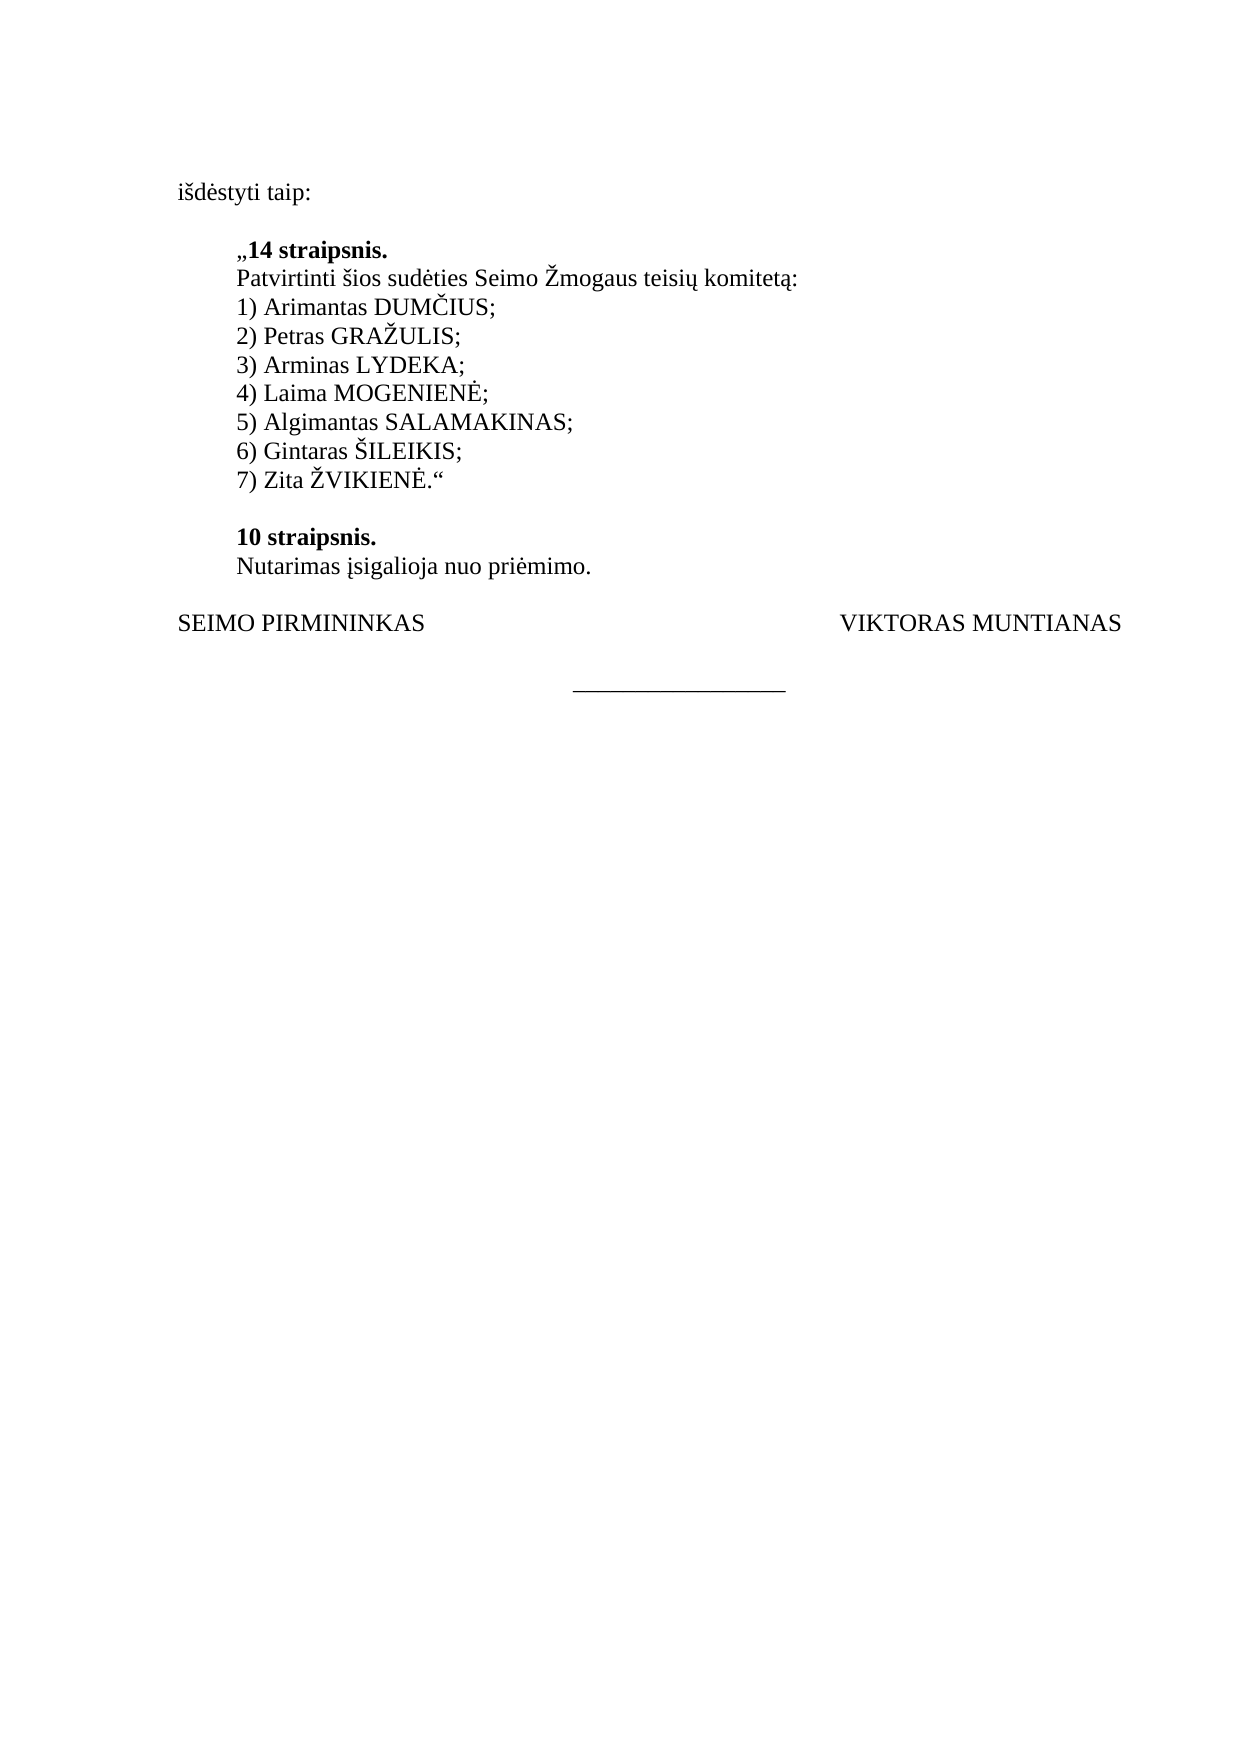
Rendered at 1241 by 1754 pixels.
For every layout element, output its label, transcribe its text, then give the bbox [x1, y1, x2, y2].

text 5) Algimantas SALAMAKINAS; [177, 407, 1181, 436]
text Nutarimas įsigalioja nuo priėmimo. [177, 551, 1181, 580]
text _________________ [177, 666, 1181, 695]
text SEIMO PIRMININKAS VIKTORAS MUNTIANAS [177, 608, 1181, 637]
text 1) Arimantas DUMČIUS; [177, 292, 1181, 321]
text 3) Arminas LYDEKA; [177, 350, 1181, 378]
text 10 straipsnis. [177, 522, 1181, 551]
text 4) Laima MOGENIENĖ; [177, 378, 1181, 407]
text Patvirtinti šios sudėties Seimo Žmogaus teisių komitetą: [177, 263, 1181, 292]
text 2) Petras GRAŽULIS; [177, 321, 1181, 350]
text 7) Zita ŽVIKIENĖ.“ [177, 465, 1181, 493]
text išdėstyti taip: [177, 177, 1181, 206]
text „14 straipsnis. [177, 235, 1181, 263]
text 6) Gintaras ŠILEIKIS; [177, 436, 1181, 465]
